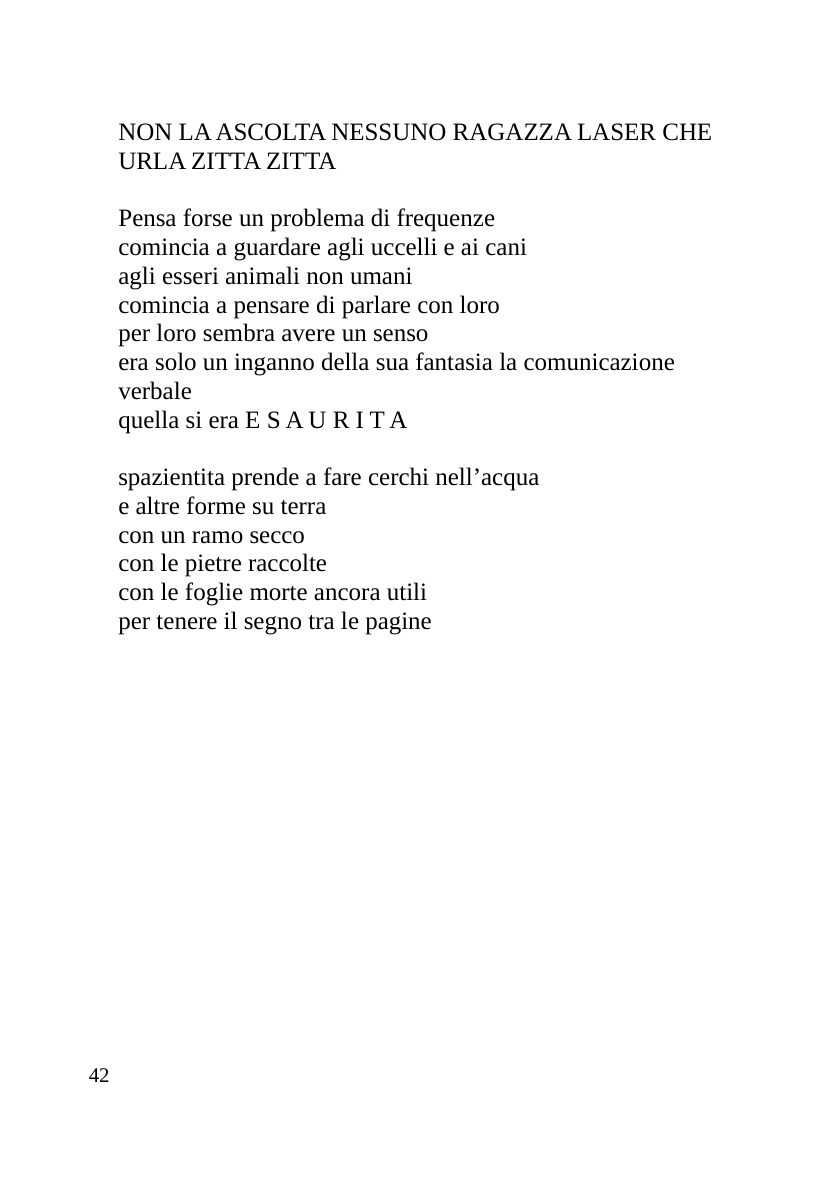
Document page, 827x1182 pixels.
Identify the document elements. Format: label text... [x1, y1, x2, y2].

text quella si era E S A U R I T A [118, 405, 738, 433]
text con le foglie morte ancora utili [118, 577, 738, 606]
text comincia a guardare agli uccelli e ai cani [118, 232, 738, 261]
text spazientita prende a fare cerchi nell’acqua [118, 462, 738, 491]
text e altre forme su terra [118, 491, 738, 520]
text agli esseri animali non umani [118, 261, 738, 290]
text NON LA ASCOLTA NESSUNO RAGAZZA LASER CHE URLA ZITTA ZITTA [118, 117, 738, 175]
text per loro sembra avere un senso [118, 318, 738, 347]
text era solo un inganno della sua fantasia la comunicazione verbale [118, 347, 738, 405]
text con un ramo secco [118, 520, 738, 548]
text Pensa forse un problema di frequenze [118, 203, 738, 232]
text con le pietre raccolte [118, 548, 738, 577]
text comincia a pensare di parlare con loro [118, 290, 738, 318]
text per tenere il segno tra le pagine [118, 606, 738, 635]
